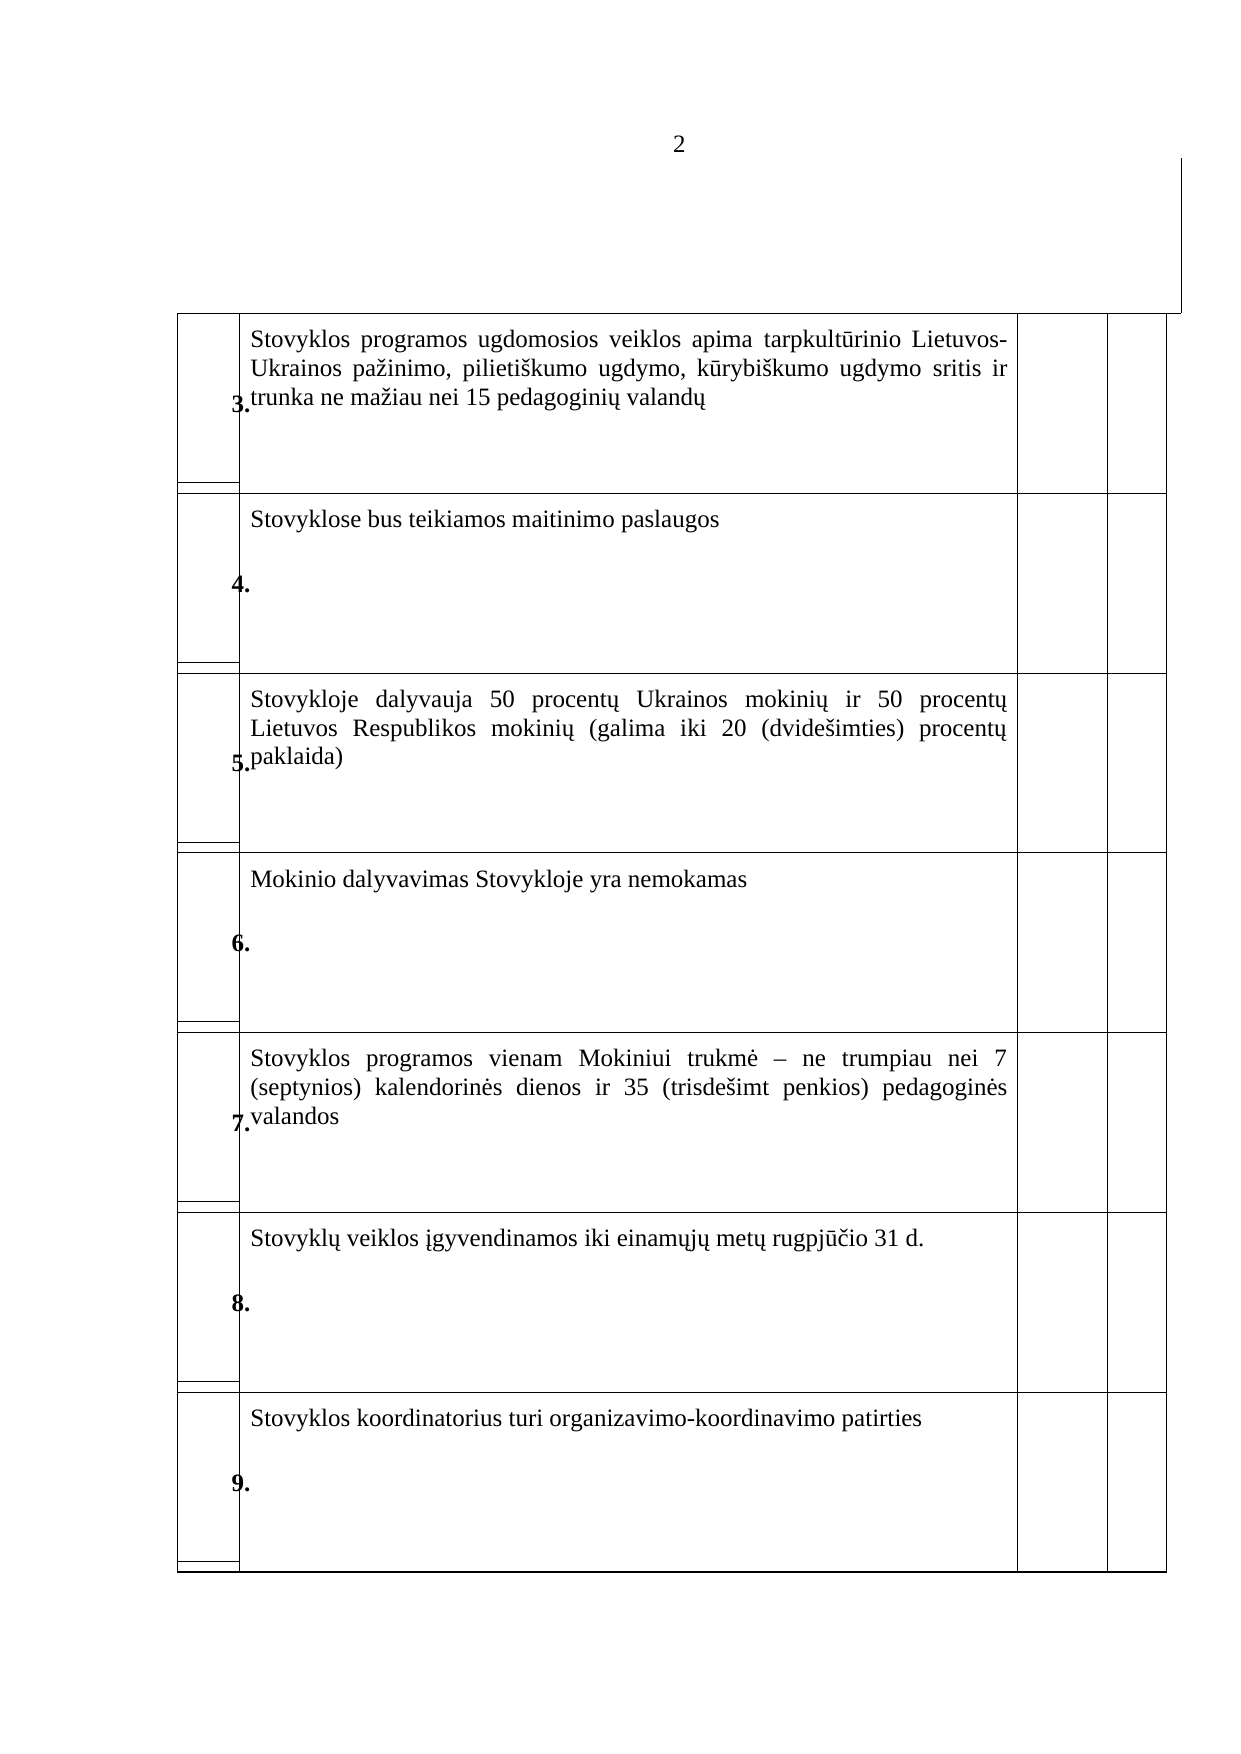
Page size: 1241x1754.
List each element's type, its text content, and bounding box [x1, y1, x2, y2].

table_cell 5. [178, 674, 239, 842]
table_cell [1018, 853, 1107, 1032]
table_cell Mokinio dalyvavimas Stovykloje yra nemokamas [240, 853, 1017, 1032]
table_cell [1018, 314, 1107, 493]
table_cell Stovykloje dalyvauja 50 procentų Ukrainos mokinių ir 50 procentų Lietuvos Respublikos mokinių (galima iki 20 (dvidešimties) procentų paklaida) [240, 674, 1017, 852]
table_cell [1108, 1393, 1166, 1571]
table_cell 8. [178, 1382, 239, 1392]
table_cell [1018, 1393, 1107, 1571]
table_cell 5. [178, 843, 239, 852]
table_cell 4. [178, 663, 239, 672]
table_cell Stovyklos programos vienam Mokiniui trukmė – ne trumpiau nei 7 (septynios) kalendorinės dienos ir 35 (trisdešimt penkios) pedagoginės valandos [240, 1033, 1017, 1212]
table_cell 6. [178, 853, 239, 1021]
table_cell 3. [178, 314, 239, 482]
table_cell [1018, 494, 1107, 672]
table_cell [1018, 1033, 1107, 1212]
table_cell Stovyklų veiklos įgyvendinamos iki einamųjų metų rugpjūčio 31 d. [240, 1213, 1017, 1392]
table_cell 7. [178, 1033, 239, 1201]
table_cell 4. [178, 494, 239, 662]
table_cell [1108, 494, 1166, 672]
table_cell 8. [178, 1213, 239, 1381]
table_cell [1018, 674, 1107, 852]
table_cell 9. [178, 1393, 239, 1561]
table_cell 3. [178, 483, 239, 493]
table_cell Stovyklos programos ugdomosios veiklos apima tarpkultūrinio Lietuvos-Ukrainos pažinimo, pilietiškumo ugdymo, kūrybiškumo ugdymo sritis ir trunka ne mažiau nei 15 pedagoginių valandų [240, 314, 1017, 493]
table_cell Stovyklose bus teikiamos maitinimo paslaugos [240, 494, 1017, 672]
table_cell [1108, 314, 1166, 493]
table_cell Stovyklos koordinatorius turi organizavimo-koordinavimo patirties [240, 1393, 1017, 1571]
table_cell 6. [178, 1022, 239, 1032]
table_cell 7. [178, 1202, 239, 1212]
table_cell [1108, 853, 1166, 1032]
table_cell [1108, 1033, 1166, 1212]
table_cell [1108, 674, 1166, 852]
table_cell [1018, 1213, 1107, 1392]
table_cell 9. [178, 1562, 239, 1571]
table_cell [1108, 1213, 1166, 1392]
